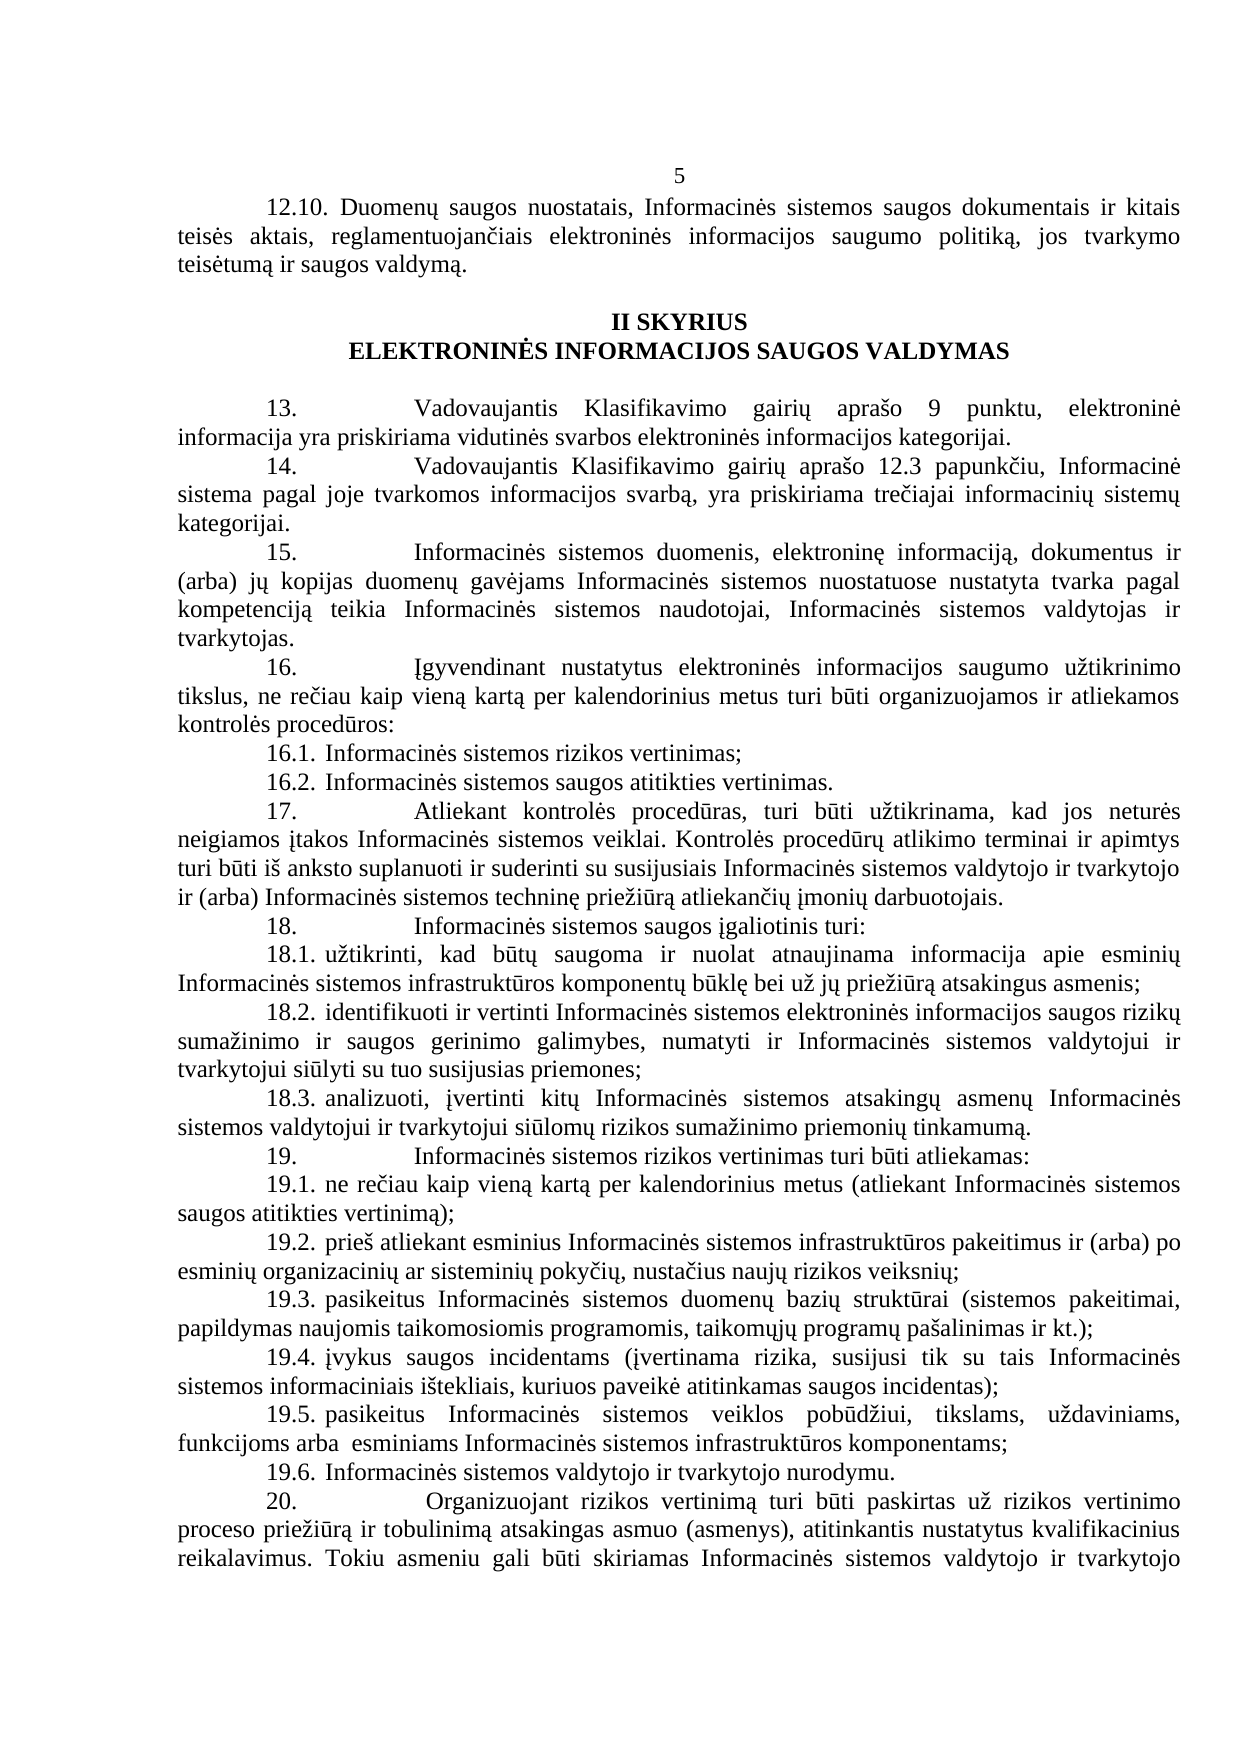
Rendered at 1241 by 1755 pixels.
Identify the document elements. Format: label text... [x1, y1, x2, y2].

text 18.2. identifikuoti ir vertinti Informacinės sistemos elektroninės informacijos saugos rizikų sumažinimo ir saugos gerinimo galimybes, numatyti ir Informacinės sistemos valdytojui ir tvarkytojui siūlyti su tuo susijusias priemones; [177, 997, 1181, 1083]
text 18.1. užtikrinti, kad būtų saugoma ir nuolat atnaujinama informacija apie esminių Informacinės sistemos infrastruktūros komponentų būklę bei už jų priežiūrą atsakingus asmenis; [177, 939, 1181, 997]
text 14. Vadovaujantis Klasifikavimo gairių aprašo 12.3 papunkčiu, Informacinė sistema pagal joje tvarkomos informacijos svarbą, yra priskiriama trečiajai informacinių sistemų kategorijai. [177, 451, 1181, 537]
text 16.1. Informacinės sistemos rizikos vertinimas; [177, 738, 1181, 767]
text 20. Organizuojant rizikos vertinimą turi būti paskirtas už rizikos vertinimo proceso priežiūrą ir tobulinimą atsakingas asmuo (asmenys), atitinkantis nustatytus kvalifikacinius reikalavimus. Tokiu asmeniu gali būti skiriamas Informacinės sistemos valdytojo ir tvarkytojo [177, 1486, 1181, 1572]
text 15. Informacinės sistemos duomenis, elektroninę informaciją, dokumentus ir (arba) jų kopijas duomenų gavėjams Informacinės sistemos nuostatuose nustatyta tvarka pagal kompetenciją teikia Informacinės sistemos naudotojai, Informacinės sistemos valdytojas ir tvarkytojas. [177, 537, 1181, 652]
text 16. Įgyvendinant nustatytus elektroninės informacijos saugumo užtikrinimo tikslus, ne rečiau kaip vieną kartą per kalendorinius metus turi būti organizuojamos ir atliekamos kontrolės procedūros: [177, 652, 1181, 738]
text 19.3. pasikeitus Informacinės sistemos duomenų bazių struktūrai (sistemos pakeitimai, papildymas naujomis taikomosiomis programomis, taikomųjų programų pašalinimas ir kt.); [177, 1284, 1181, 1342]
text 19.6. Informacinės sistemos valdytojo ir tvarkytojo nurodymu. [177, 1457, 1181, 1486]
text ELEKTRONINĖS INFORMACIJOS SAUGOS VALDYMAS [177, 336, 1181, 364]
text 18. Informacinės sistemos saugos įgaliotinis turi: [177, 911, 1181, 939]
text 13. Vadovaujantis Klasifikavimo gairių aprašo 9 punktu, elektroninė informacija yra priskiriama vidutinės svarbos elektroninės informacijos kategorijai. [177, 393, 1181, 451]
text 19.2. prieš atliekant esminius Informacinės sistemos infrastruktūros pakeitimus ir (arba) po esminių organizacinių ar sisteminių pokyčių, nustačius naujų rizikos veiksnių; [177, 1227, 1181, 1284]
text 19.4. įvykus saugos incidentams (įvertinama rizika, susijusi tik su tais Informacinės sistemos informaciniais ištekliais, kuriuos paveikė atitinkamas saugos incidentas); [177, 1342, 1181, 1399]
text 19. Informacinės sistemos rizikos vertinimas turi būti atliekamas: [177, 1141, 1181, 1169]
text 19.5. pasikeitus Informacinės sistemos veiklos pobūdžiui, tikslams, uždaviniams, funkcijoms arba esminiams Informacinės sistemos infrastruktūros komponentams; [177, 1399, 1181, 1457]
text 19.1. ne rečiau kaip vieną kartą per kalendorinius metus (atliekant Informacinės sistemos saugos atitikties vertinimą); [177, 1169, 1181, 1227]
text II Skyrius [177, 307, 1181, 336]
text 16.2. Informacinės sistemos saugos atitikties vertinimas. [177, 767, 1181, 796]
text 18.3. analizuoti, įvertinti kitų Informacinės sistemos atsakingų asmenų Informacinės sistemos valdytojui ir tvarkytojui siūlomų rizikos sumažinimo priemonių tinkamumą. [177, 1083, 1181, 1141]
text 17. Atliekant kontrolės procedūras, turi būti užtikrinama, kad jos neturės neigiamos įtakos Informacinės sistemos veiklai. Kontrolės procedūrų atlikimo terminai ir apimtys turi būti iš anksto suplanuoti ir suderinti su susijusiais Informacinės sistemos valdytojo ir tvarkytojo ir (arba) Informacinės sistemos techninę priežiūrą atliekančių įmonių darbuotojais. [177, 796, 1181, 911]
text 12.10. Duomenų saugos nuostatais, Informacinės sistemos saugos dokumentais ir kitais teisės aktais, reglamentuojančiais elektroninės informacijos saugumo politiką, jos tvarkymo teisėtumą ir saugos valdymą. [177, 192, 1181, 278]
